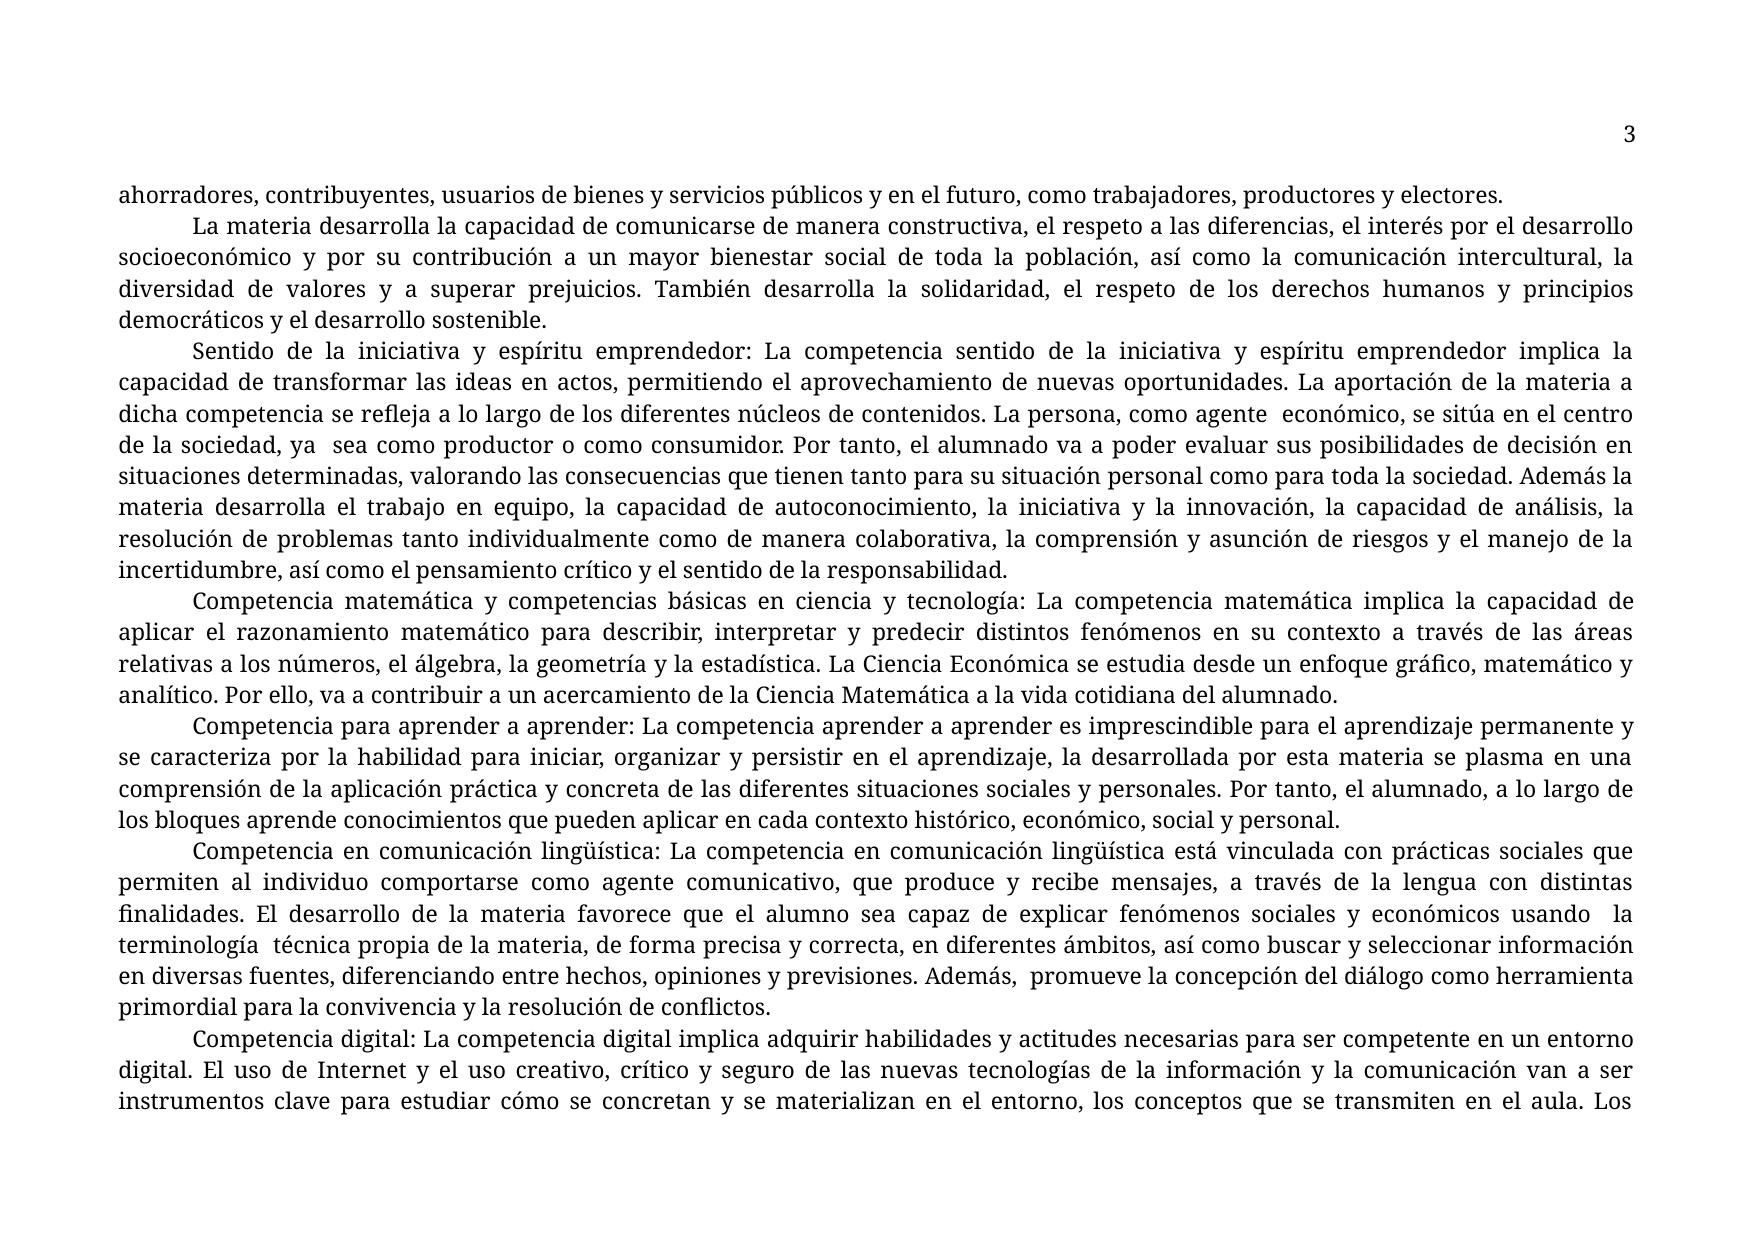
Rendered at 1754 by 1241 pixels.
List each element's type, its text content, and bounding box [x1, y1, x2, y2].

text La materia desarrolla la capacidad de comunicarse de manera constructiva, el respeto a las diferencias, el interés por el desarrollo socioeconómico y por su contribución a un mayor bienestar social de toda la población, así como la comunicación intercultural, la diversidad de valores y a superar prejuicios. También desarrolla la solidaridad, el respeto de los derechos humanos y principios democráticos y el desarrollo sostenible. [118, 210, 1636, 335]
text Competencia matemática y competencias básicas en ciencia y tecnología: La competencia matemática implica la capacidad de aplicar el razonamiento matemático para describir, interpretar y predecir distintos fenómenos en su contexto a través de las áreas relativas a los números, el álgebra, la geometría y la estadística. La Ciencia Económica se estudia desde un enfoque gráfico, matemático y analítico. Por ello, va a contribuir a un acercamiento de la Ciencia Matemática a la vida cotidiana del alumnado. [118, 585, 1636, 710]
text Competencia en comunicación lingüística: La competencia en comunicación lingüística está vinculada con prácticas sociales que permiten al individuo comportarse como agente comunicativo, que produce y recibe mensajes, a través de la lengua con distintas finalidades. El desarrollo de la materia favorece que el alumno sea capaz de explicar fenómenos sociales y económicos usando la terminología técnica propia de la materia, de forma precisa y correcta, en diferentes ámbitos, así como buscar y seleccionar información en diversas fuentes, diferenciando entre hechos, opiniones y previsiones. Además, promueve la concepción del diálogo como herramienta primordial para la convivencia y la resolución de conflictos. [118, 835, 1636, 1023]
text Sentido de la iniciativa y espíritu emprendedor: La competencia sentido de la iniciativa y espíritu emprendedor implica la capacidad de transformar las ideas en actos, permitiendo el aprovechamiento de nuevas oportunidades. La aportación de la materia a dicha competencia se refleja a lo largo de los diferentes núcleos de contenidos. La persona, como agente económico, se sitúa en el centro de la sociedad, ya sea como productor o como consumidor. Por tanto, el alumnado va a poder evaluar sus posibilidades de decisión en situaciones determinadas, valorando las consecuencias que tienen tanto para su situación personal como para toda la sociedad. Además la materia desarrolla el trabajo en equipo, la capacidad de autoconocimiento, la iniciativa y la innovación, la capacidad de análisis, la resolución de problemas tanto individualmente como de manera colaborativa, la comprensión y asunción de riesgos y el manejo de la incertidumbre, así como el pensamiento crítico y el sentido de la responsabilidad. [118, 335, 1636, 585]
text Competencia para aprender a aprender: La competencia aprender a aprender es imprescindible para el aprendizaje permanente y se caracteriza por la habilidad para iniciar, organizar y persistir en el aprendizaje, la desarrollada por esta materia se plasma en una comprensión de la aplicación práctica y concreta de las diferentes situaciones sociales y personales. Por tanto, el alumnado, a lo largo de los bloques aprende conocimientos que pueden aplicar en cada contexto histórico, económico, social y personal. [118, 710, 1636, 835]
text Competencia digital: La competencia digital implica adquirir habilidades y actitudes necesarias para ser competente en un entorno digital. El uso de Internet y el uso creativo, crítico y seguro de las nuevas tecnologías de la información y la comunicación van a ser instrumentos clave para estudiar cómo se concretan y se materializan en el entorno, los conceptos que se transmiten en el aula. Los [118, 1023, 1636, 1116]
text ahorradores, contribuyentes, usuarios de bienes y servicios públicos y en el futuro, como trabajadores, productores y electores. [118, 179, 1636, 210]
